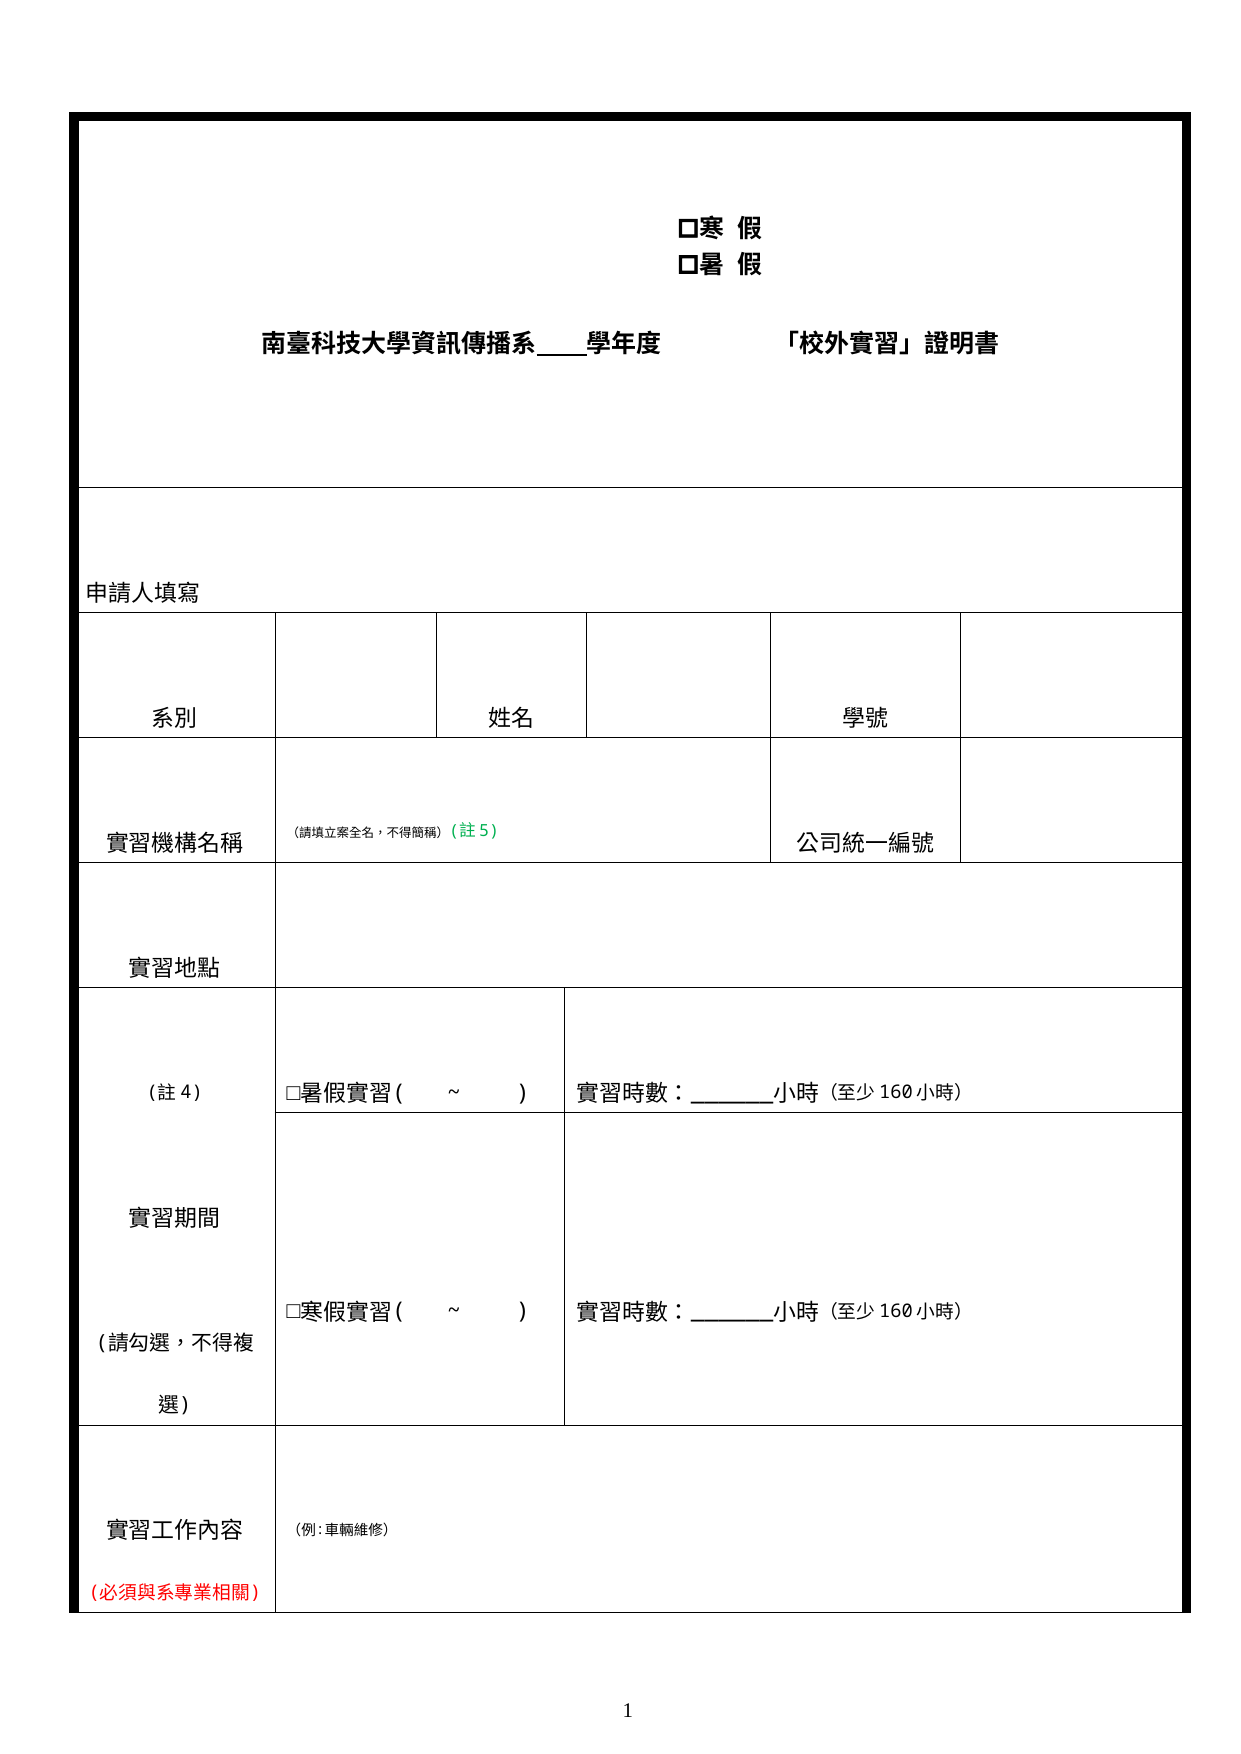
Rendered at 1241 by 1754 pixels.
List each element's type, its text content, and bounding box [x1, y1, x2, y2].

table_cell 公司統一編號 [771, 738, 960, 862]
table_header 南臺科技大學資訊傳播系 學年度 「校外實習」證明書 [79, 121, 1182, 487]
table_cell 姓名 [437, 613, 586, 737]
table_cell 學號 [771, 613, 960, 737]
table_cell □寒假實習( ~ ) [276, 1113, 564, 1424]
table_cell 申請人填寫 [79, 488, 1182, 612]
table_cell [961, 738, 1182, 862]
table_cell (註4) 實習期間 (請勾選，不得複選) [79, 988, 275, 1424]
table_cell [587, 613, 770, 737]
table_cell （請填立案全名，不得簡稱）(註5) [276, 738, 770, 862]
table_cell 實習工作內容 (必須與系專業相關) [79, 1426, 275, 1612]
table_cell □暑假實習( ~ ) [276, 988, 564, 1112]
table_cell 實習時數：______小時（至少160小時） [565, 988, 1182, 1112]
table_cell [961, 613, 1182, 737]
table_cell 系別 [79, 613, 275, 737]
table_cell [276, 613, 436, 737]
table_cell 實習地點 [79, 863, 275, 987]
table_cell 實習時數：______小時（至少160小時） [565, 1113, 1182, 1424]
table_cell [276, 863, 1182, 987]
table_cell （例:車輛維修） [276, 1426, 1182, 1612]
table_cell 實習機構名稱 [79, 738, 275, 862]
